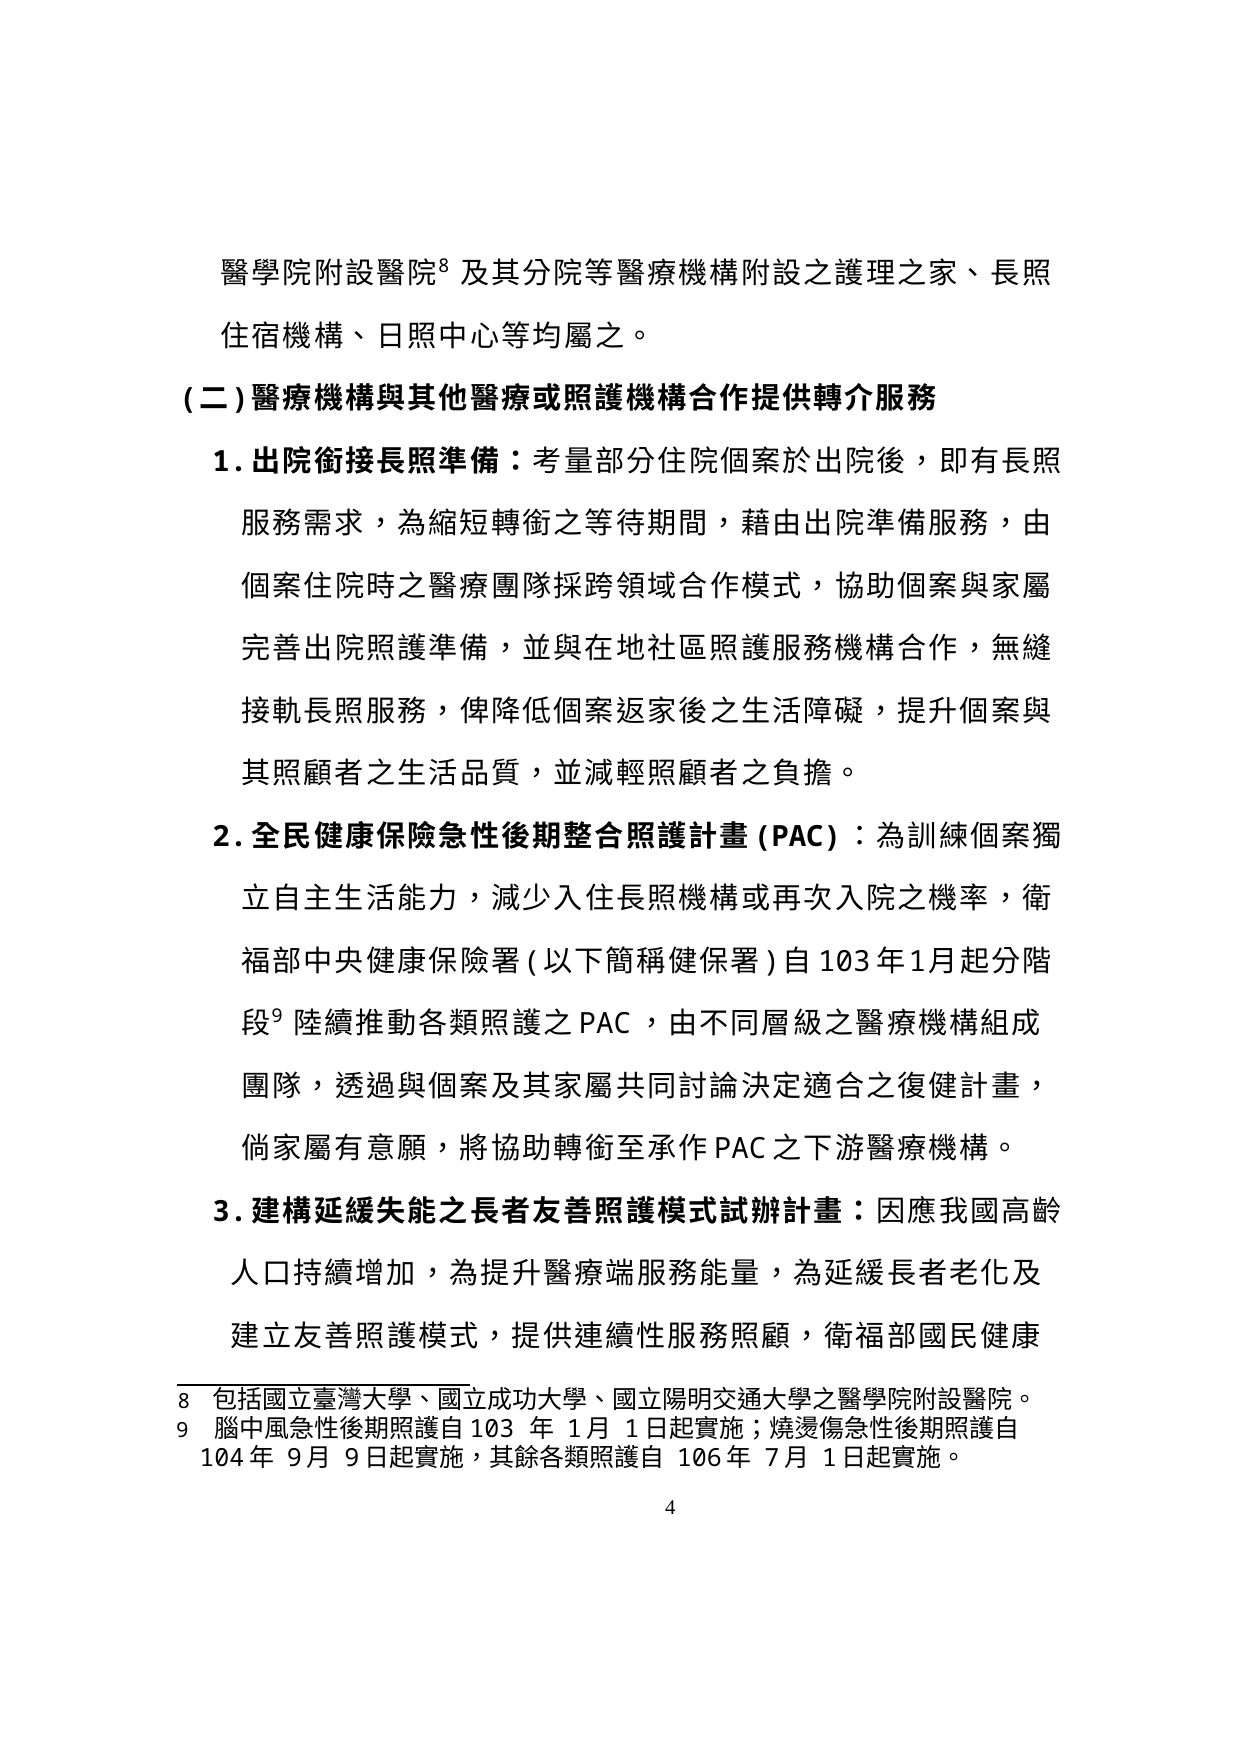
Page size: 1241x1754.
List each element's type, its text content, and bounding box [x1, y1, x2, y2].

text 包括國立臺灣大學、國立成功大學、國立陽明交通大學之醫學院附設醫院。 [177, 1385, 1063, 1414]
text 1.出院銜接長照準備：考量部分住院個案於出院後，即有長照服務需求，為縮短轉銜之等待期間，藉由出院準備服務，由個案住院時之醫療團隊採跨領域合作模式，協助個案與家屬完善出院照護準備，並與在地社區照護服務機構合作，無縫接軌長照服務，俾降低個案返家後之生活障礙，提升個案與其照顧者之生活品質，並減輕照顧者之負擔。 [204, 417, 1063, 792]
text 相關部會所轄醫療機構提供機構式照護服務，包括衛福部部立醫療機構(包括綜合醫院與特殊療養院)及其分院、國軍退除役官兵輔導委員會(以下簡稱退輔會)所轄榮民總醫院(以下簡稱榮總)及其分院、國防部軍醫局轄下各軍醫院(附設民眾診療服務處)及其分院，以及教育部所轄國立大學醫學院附設醫院及其分院等醫療機構附設之護理之家、長照住宿機構、日照中心等均屬之。 [159, 229, 1063, 354]
text 2.全民健康保險急性後期整合照護計畫(PAC)：為訓練個案獨立自主生活能力，減少入住長照機構或再次入院之機率，衛福部中央健康保險署(以下簡稱健保署)自103年1月起分階段陸續推動各類照護之PAC，由不同層級之醫療機構組成團隊，透過與個案及其家屬共同討論決定適合之復健計畫，倘家屬有意願，將協助轉銜至承作PAC之下游醫療機構。 [207, 792, 1063, 1167]
text 3.建構延緩失能之長者友善照護模式試辦計畫：因應我國高齡人口持續增加，為提升醫療端服務能量，為延緩長者老化及建立友善照護模式，提供連續性服務照顧，衛福部國民健康 [204, 1167, 1063, 1354]
text 腦中風急性後期照護自103 年 1月 1日起實施；燒燙傷急性後期照護自 104年 9月 9日起實施，其餘各類照護自 106年 7月 1日起實施。 [176, 1414, 1063, 1473]
text (二)醫療機構與其他醫療或照護機構合作提供轉介服務 [177, 354, 1063, 417]
